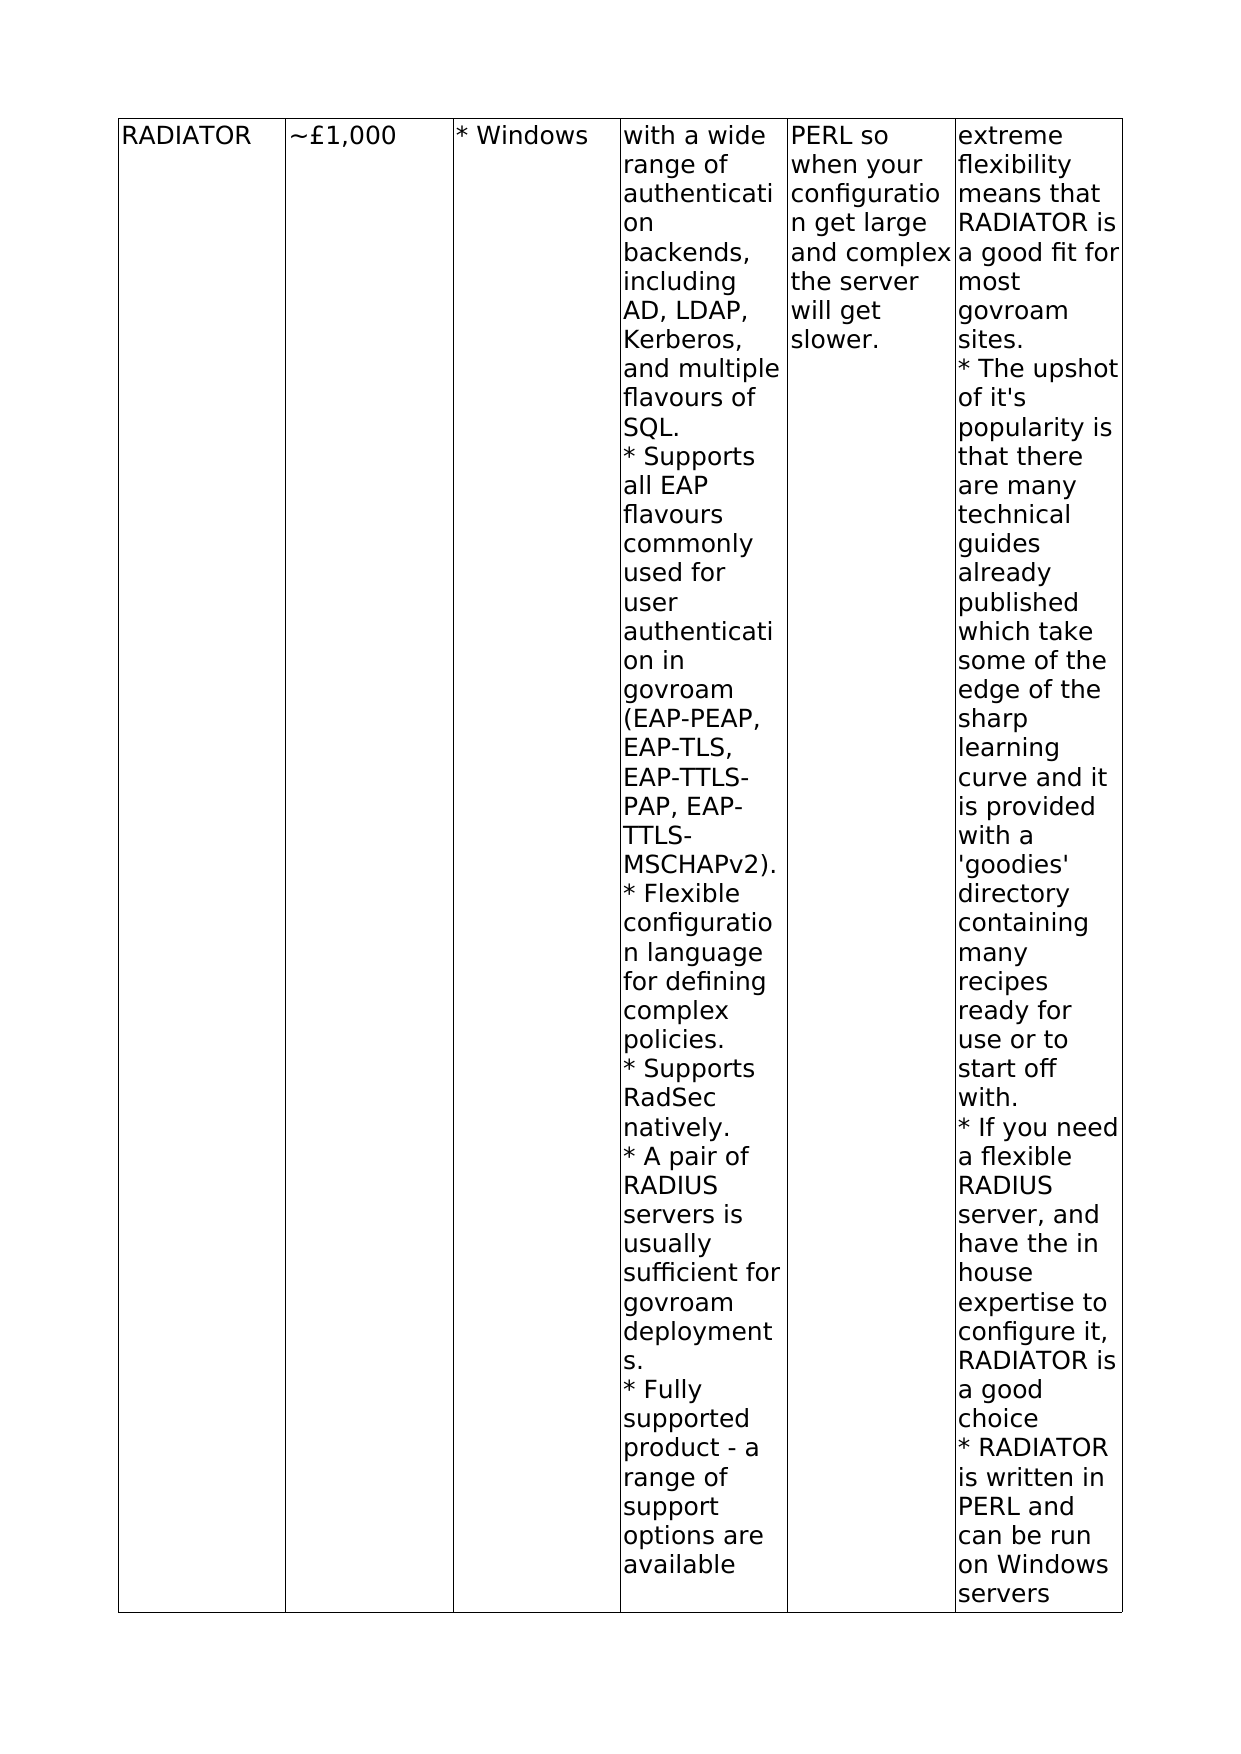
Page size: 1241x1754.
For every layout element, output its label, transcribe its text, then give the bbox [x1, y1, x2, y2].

table_cell * Windows [454, 119, 620, 1612]
table_cell ~£1,000 [286, 119, 453, 1612]
table_cell RADIATOR [119, 119, 285, 1612]
table_cell with a wide range of authentication backends, including AD, LDAP, Kerberos, and multiple flavours of SQL. * Supports all EAP flavours commonly used for user authentication in govroam (EAP-PEAP, EAP-TLS, EAP-TTLS-PAP, EAP-TTLS-MSCHAPv2). * Flexible configuration language for defining complex policies. * Supports RadSec natively. * A pair of RADIUS servers is usually sufficient for govroam deployments. * Fully supported product - a range of support options are available [621, 119, 787, 1612]
table_cell extreme flexibility means that RADIATOR is a good fit for most govroam sites. * The upshot of it's popularity is that there are many technical guides already published which take some of the edge of the sharp learning curve and it is provided with a 'goodies' directory containing many recipes ready for use or to start off with. * If you need a flexible RADIUS server, and have the in house expertise to configure it, RADIATOR is a good choice * RADIATOR is written in PERL and can be run on Windows servers [956, 119, 1122, 1612]
table_cell PERL so when your configuration get large and complex the server will get slower. [788, 119, 955, 1612]
